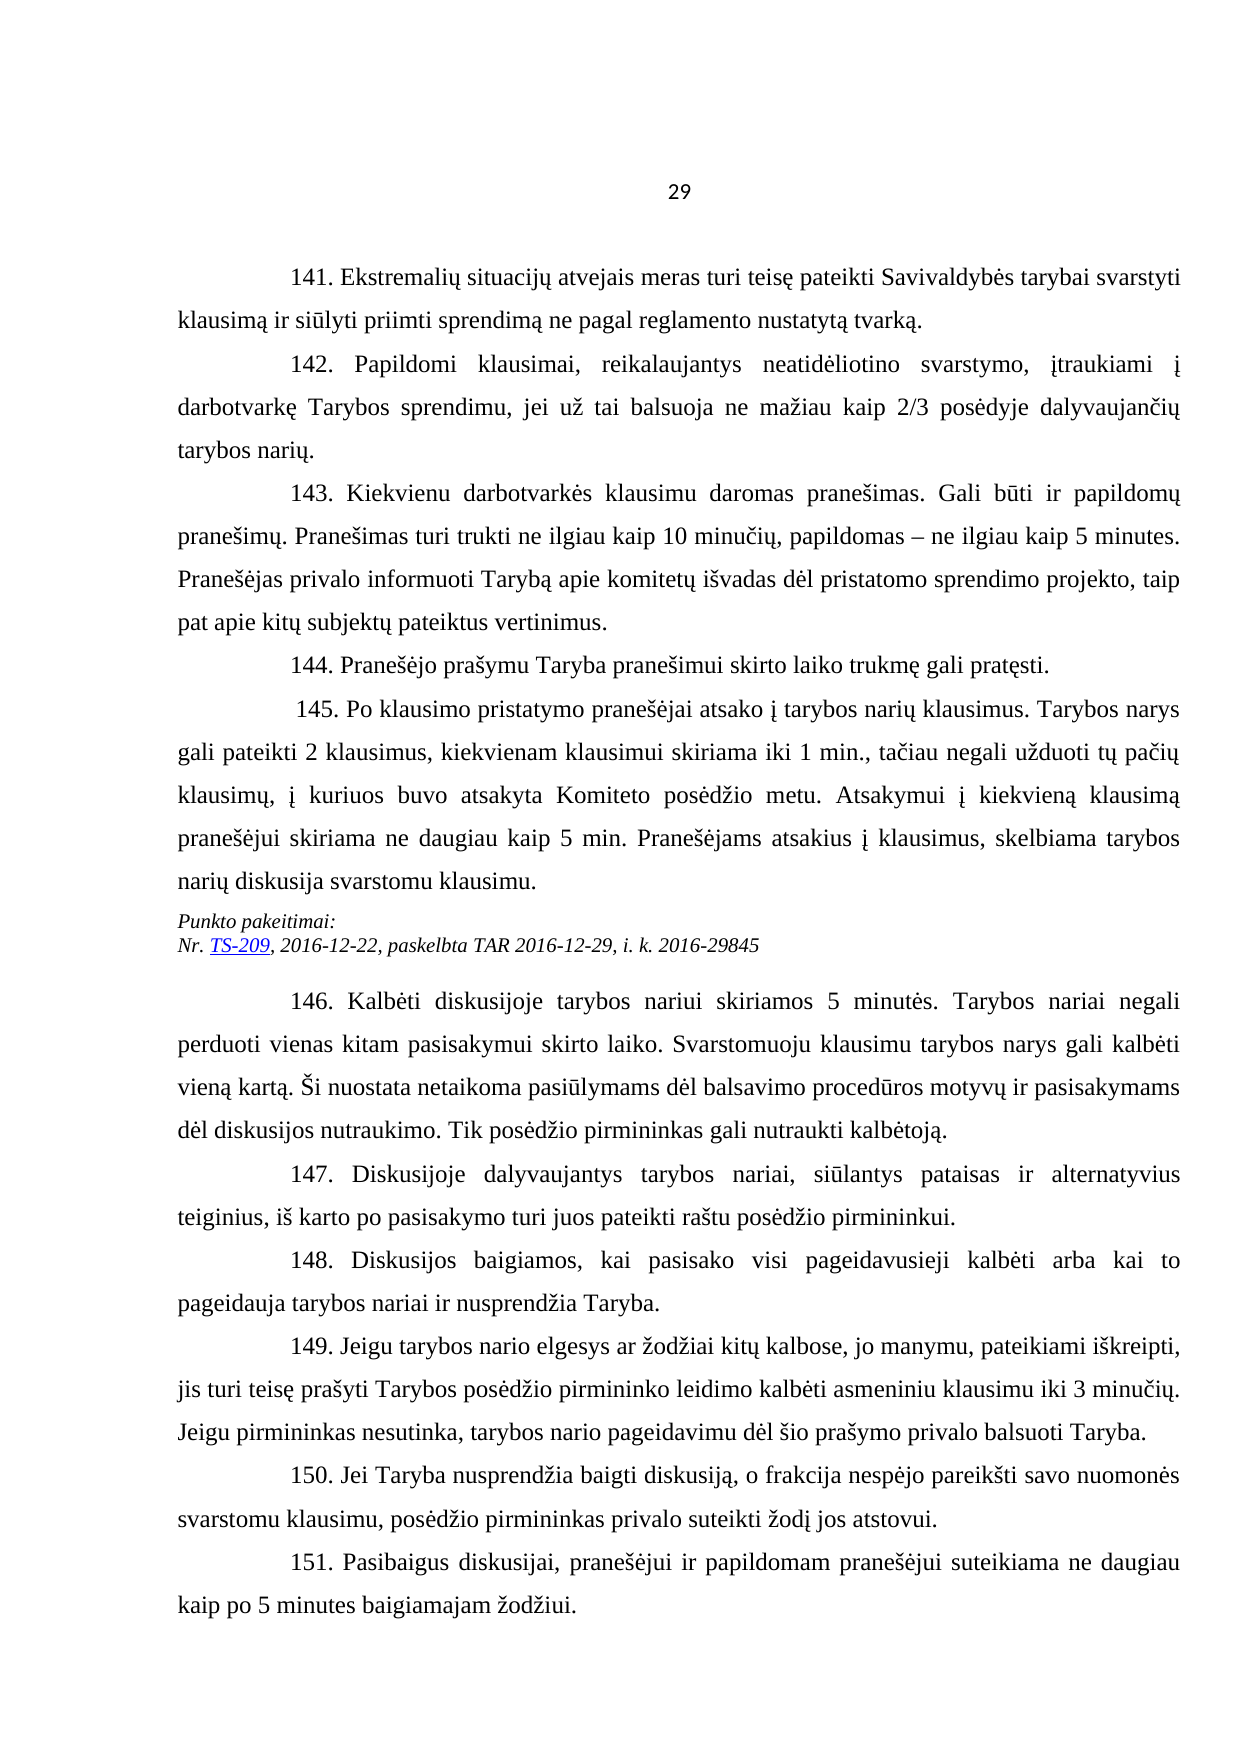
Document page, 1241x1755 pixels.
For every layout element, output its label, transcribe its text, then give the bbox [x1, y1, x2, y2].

text 142. Papildomi klausimai, reikalaujantys neatidėliotino svarstymo, įtraukiami į darbotvarkę Tarybos sprendimu, jei už tai balsuoja ne mažiau kaip 2/3 posėdyje dalyvaujančių tarybos narių. [177, 349, 1181, 464]
text 151. Pasibaigus diskusijai, pranešėjui ir papildomam pranešėjui suteikiama ne daugiau kaip po 5 minutes baigiamajam žodžiui. [177, 1547, 1181, 1619]
text 143. Kiekvienu darbotvarkės klausimu daromas pranešimas. Gali būti ir papildomų pranešimų. Pranešimas turi trukti ne ilgiau kaip 10 minučių, papildomas – ne ilgiau kaip 5 minutes. Pranešėjas privalo informuoti Tarybą apie komitetų išvadas dėl pristatomo sprendimo projekto, taip pat apie kitų subjektų pateiktus vertinimus. [177, 478, 1181, 636]
text 149. Jeigu tarybos nario elgesys ar žodžiai kitų kalbose, jo manymu, pateikiami iškreipti, jis turi teisę prašyti Tarybos posėdžio pirmininko leidimo kalbėti asmeniniu klausimu iki 3 minučių. Jeigu pirmininkas nesutinka, tarybos nario pageidavimu dėl šio prašymo privalo balsuoti Taryba. [177, 1331, 1181, 1446]
text 150. Jei Taryba nusprendžia baigti diskusiją, o frakcija nespėjo pareikšti savo nuomonės svarstomu klausimu, posėdžio pirmininkas privalo suteikti žodį jos atstovui. [177, 1461, 1181, 1532]
text 141. Ekstremalių situacijų atvejais meras turi teisę pateikti Savivaldybės tarybai svarstyti klausimą ir siūlyti priimti sprendimą ne pagal reglamento nustatytą tvarką. [177, 262, 1181, 334]
text Punkto pakeitimai: [177, 909, 1181, 933]
text 144. Pranešėjo prašymu Taryba pranešimui skirto laiko trukmę gali pratęsti. [177, 651, 1181, 679]
text 148. Diskusijos baigiamos, kai pasisako visi pageidavusieji kalbėti arba kai to pageidauja tarybos nariai ir nusprendžia Taryba. [177, 1245, 1181, 1317]
text 145. Po klausimo pristatymo pranešėjai atsako į tarybos narių klausimus. Tarybos narys gali pateikti 2 klausimus, kiekvienam klausimui skiriama iki 1 min., tačiau negali užduoti tų pačių klausimų, į kuriuos buvo atsakyta Komiteto posėdžio metu. Atsakymui į kiekvieną klausimą pranešėjui skiriama ne daugiau kaip 5 min. Pranešėjams atsakius į klausimus, skelbiama tarybos narių diskusija svarstomu klausimu. [177, 694, 1181, 895]
text 147. Diskusijoje dalyvaujantys tarybos nariai, siūlantys pataisas ir alternatyvius teiginius, iš karto po pasisakymo turi juos pateikti raštu posėdžio pirmininkui. [177, 1159, 1181, 1231]
text Nr. TS-209, 2016-12-22, paskelbta TAR 2016-12-29, i. k. 2016-29845 [177, 933, 1181, 957]
text 146. Kalbėti diskusijoje tarybos nariui skiriamos 5 minutės. Tarybos nariai negali perduoti vienas kitam pasisakymui skirto laiko. Svarstomuoju klausimu tarybos narys gali kalbėti vieną kartą. Ši nuostata netaikoma pasiūlymams dėl balsavimo procedūros motyvų ir pasisakymams dėl diskusijos nutraukimo. Tik posėdžio pirmininkas gali nutraukti kalbėtoją. [177, 986, 1181, 1144]
